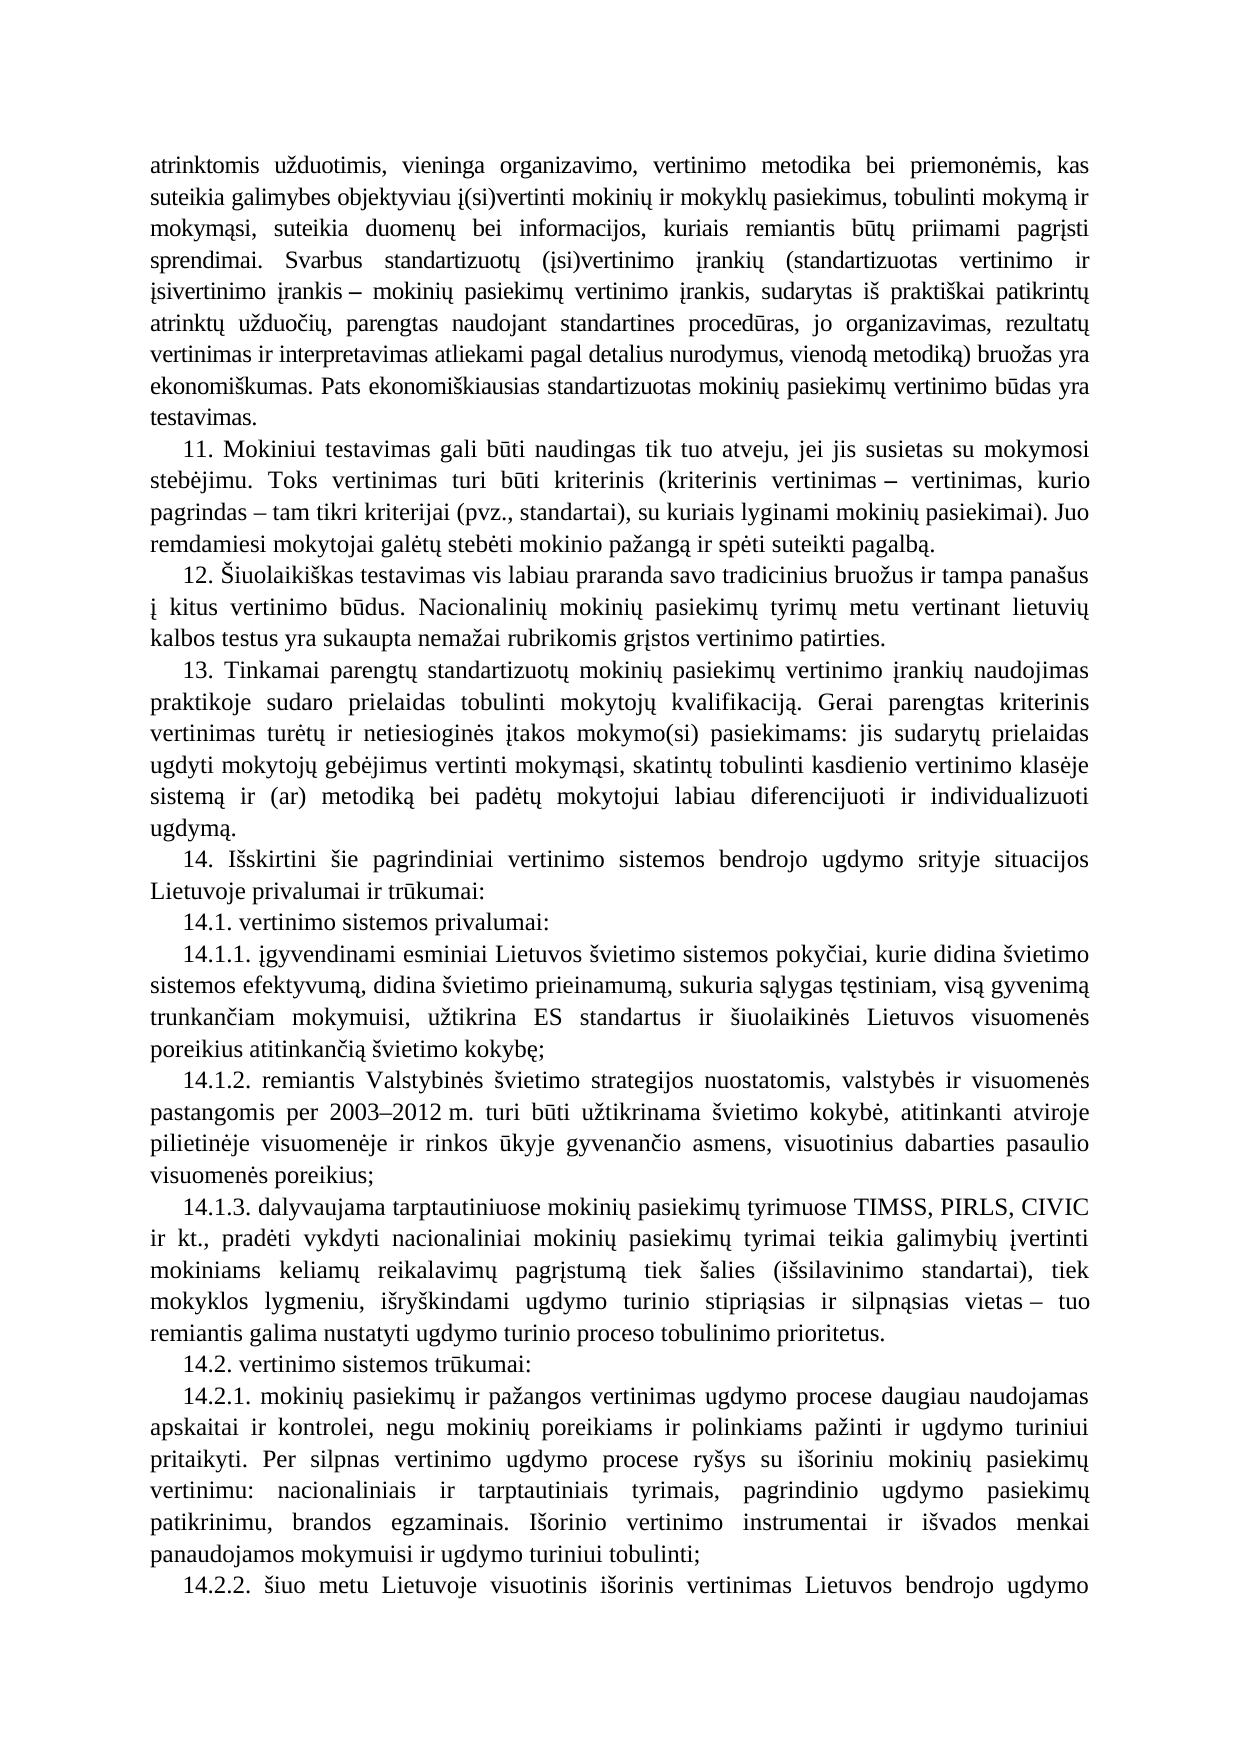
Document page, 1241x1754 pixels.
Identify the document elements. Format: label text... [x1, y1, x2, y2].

text 14.1.1. įgyvendinami esminiai Lietuvos švietimo sistemos pokyčiai, kurie didina švietimo sistemos efektyvumą, didina švietimo prieinamumą, sukuria sąlygas tęstiniam, visą gyvenimą trunkančiam mokymuisi, užtikrina ES standartus ir šiuolaikinės Lietuvos visuomenės poreikius atitinkančią švietimo kokybę; [150, 939, 1090, 1062]
text 14.1.2. remiantis Valstybinės švietimo strategijos nuostatomis, valstybės ir visuomenės pastangomis per 2003–2012 m. turi būti užtikrinama švietimo kokybė, atitinkanti atviroje pilietinėje visuomenėje ir rinkos ūkyje gyvenančio asmens, visuotinius dabarties pasaulio visuomenės poreikius; [150, 1065, 1090, 1189]
text 14.2.1. mokinių pasiekimų ir pažangos vertinimas ugdymo procese daugiau naudojamas apskaitai ir kontrolei, negu mokinių poreikiams ir polinkiams pažinti ir ugdymo turiniui pritaikyti. Per silpnas vertinimo ugdymo procese ryšys su išoriniu mokinių pasiekimų vertinimu: nacionaliniais ir tarptautiniais tyrimais, pagrindinio ugdymo pasiekimų patikrinimu, brandos egzaminais. Išorinio vertinimo instrumentai ir išvados menkai panaudojamos mokymuisi ir ugdymo turiniui tobulinti; [150, 1381, 1090, 1567]
text 14.1.3. dalyvaujama tarptautiniuose mokinių pasiekimų tyrimuose TIMSS, PIRLS, CIVIC ir kt., pradėti vykdyti nacionaliniai mokinių pasiekimų tyrimai teikia galimybių įvertinti mokiniams keliamų reikalavimų pagrįstumą tiek šalies (išsilavinimo standartai), tiek mokyklos lygmeniu, išryškindami ugdymo turinio stipriąsias ir silpnąsias vietas – tuo remiantis galima nustatyti ugdymo turinio proceso tobulinimo prioritetus. [150, 1192, 1090, 1347]
text 12. Šiuolaikiškas testavimas vis labiau praranda savo tradicinius bruožus ir tampa panašus į kitus vertinimo būdus. Nacionalinių mokinių pasiekimų tyrimų metu vertinant lietuvių kalbos testus yra sukaupta nemažai rubrikomis grįstos vertinimo patirties. [150, 560, 1090, 652]
text 13. Tinkamai parengtų standartizuotų mokinių pasiekimų vertinimo įrankių naudojimas praktikoje sudaro prielaidas tobulinti mokytojų kvalifikaciją. Gerai parengtas kriterinis vertinimas turėtų ir netiesioginės įtakos mokymo(si) pasiekimams: jis sudarytų prielaidas ugdyti mokytojų gebėjimus vertinti mokymąsi, skatintų tobulinti kasdienio vertinimo klasėje sistemą ir (ar) metodiką bei padėtų mokytojui labiau diferencijuoti ir individualizuoti ugdymą. [150, 655, 1090, 842]
text 11. Mokiniui testavimas gali būti naudingas tik tuo atveju, jei jis susietas su mokymosi stebėjimu. Toks vertinimas turi būti kriterinis (kriterinis vertinimas – vertinimas, kurio pagrindas – tam tikri kriterijai (pvz., standartai), su kuriais lyginami mokinių pasiekimai). Juo remdamiesi mokytojai galėtų stebėti mokinio pažangą ir spėti suteikti pagalbą. [150, 434, 1090, 557]
text 14.2.2. šiuo metu Lietuvoje visuotinis išorinis vertinimas Lietuvos bendrojo ugdymo [150, 1570, 1090, 1599]
text 14.1. vertinimo sistemos privalumai: [150, 907, 1090, 936]
text atrinktomis užduotimis, vieninga organizavimo, vertinimo metodika bei priemonėmis, kas suteikia galimybes objektyviau į(si)vertinti mokinių ir mokyklų pasiekimus, tobulinti mokymą ir mokymąsi, suteikia duomenų bei informacijos, kuriais remiantis būtų priimami pagrįsti sprendimai. Svarbus standartizuotų (įsi)vertinimo įrankių (standartizuotas vertinimo ir įsivertinimo įrankis – mokinių pasiekimų vertinimo įrankis, sudarytas iš praktiškai patikrintų atrinktų užduočių, parengtas naudojant standartines procedūras, jo organizavimas, rezultatų vertinimas ir interpretavimas atliekami pagal detalius nurodymus, vienodą metodiką) bruožas yra ekonomiškumas. Pats ekonomiškiausias standartizuotas mokinių pasiekimų vertinimo būdas yra testavimas. [150, 150, 1090, 431]
text 14.2. vertinimo sistemos trūkumai: [150, 1349, 1090, 1378]
text 14. Išskirtini šie pagrindiniai vertinimo sistemos bendrojo ugdymo srityje situacijos Lietuvoje privalumai ir trūkumai: [150, 844, 1090, 905]
